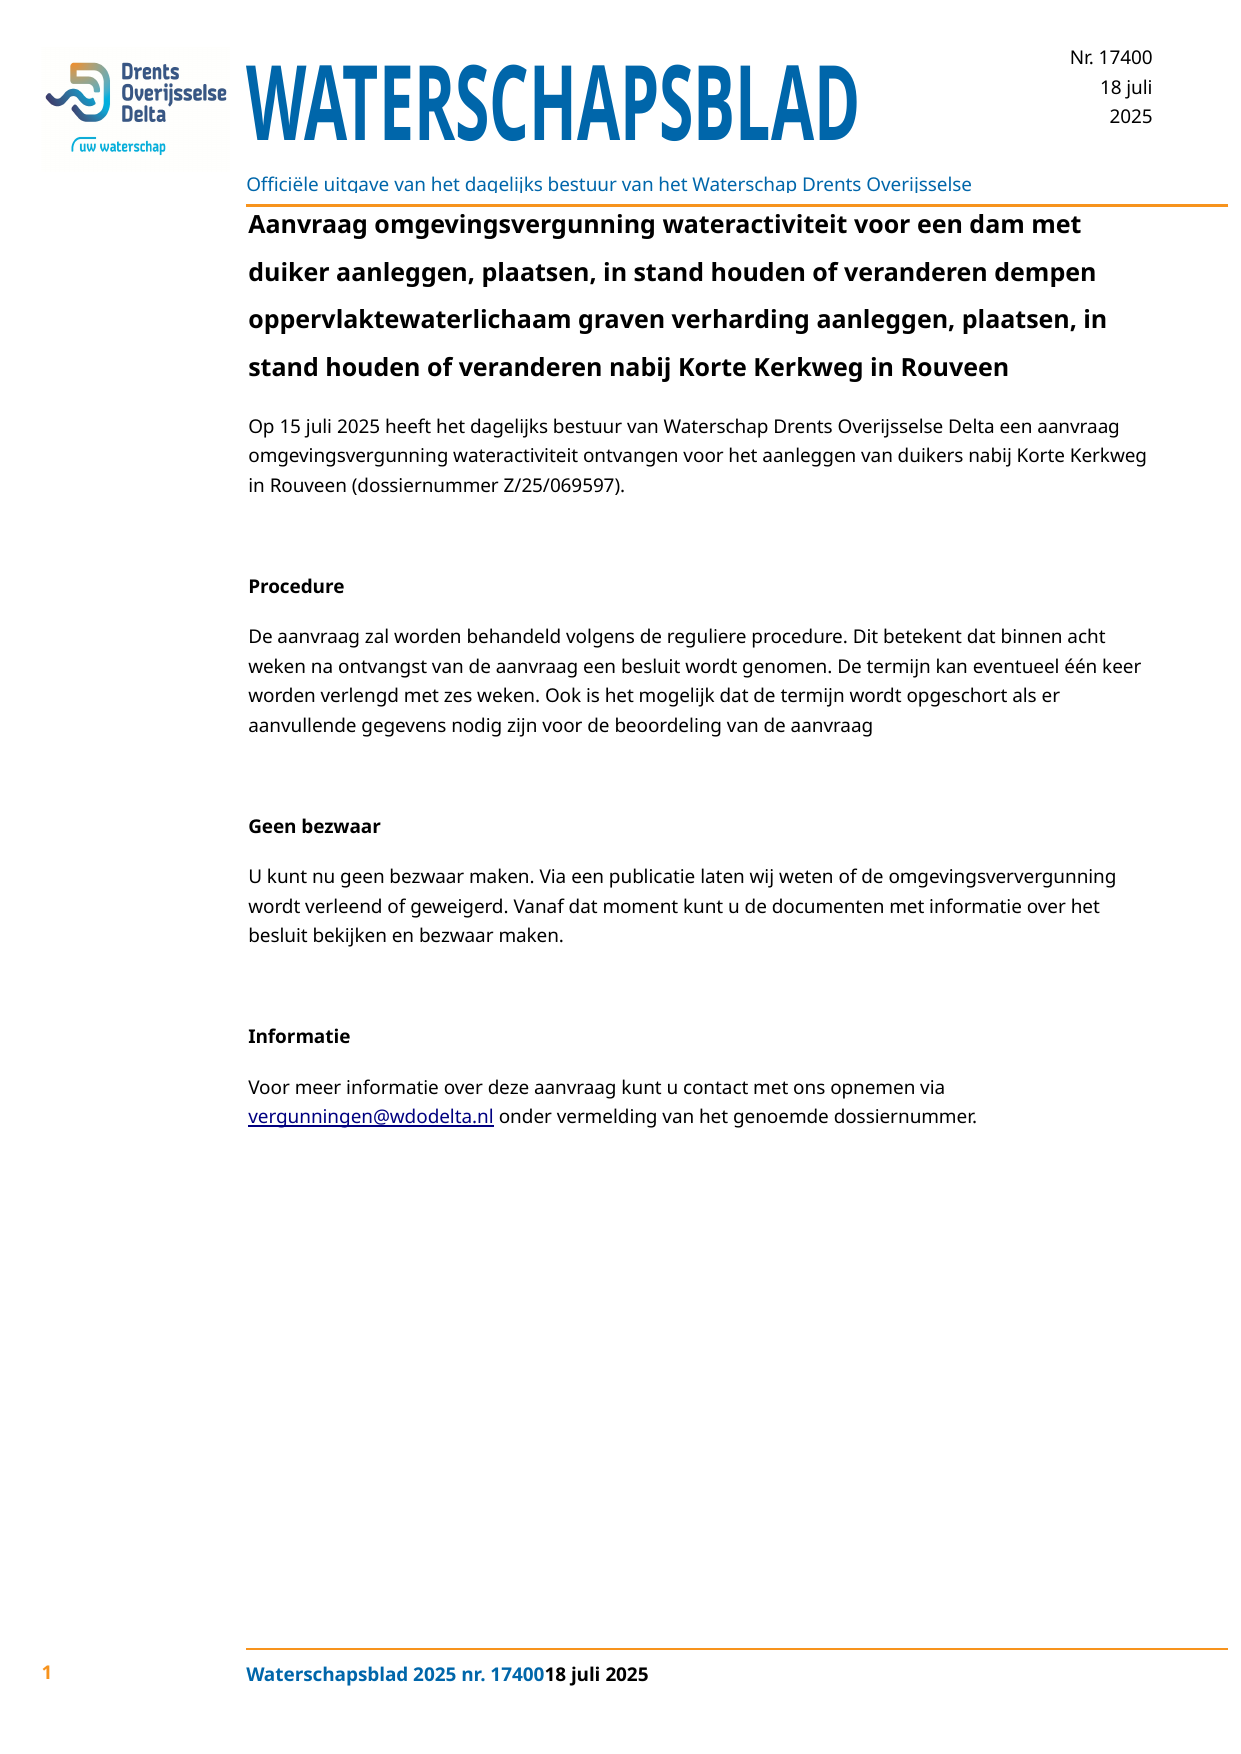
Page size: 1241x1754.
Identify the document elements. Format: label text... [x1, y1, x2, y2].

picture [41, 47, 231, 172]
text Informatie [248, 1023, 1152, 1049]
text Op 15 juli 2025 heeft het dagelijks bestuur van Waterschap Drents Overijsselse Delta een aanvraag omgevingsvergunning wateractiviteit ontvangen voor het aanleggen van duikers nabij Korte Kerkweg in Rouveen (dossiernummer Z/25/069597). [248, 413, 1152, 498]
text Voor meer informatie over deze aanvraag kunt u contact met ons opnemen via vergunningen@wdodelta.nl onder vermelding van het genoemde dossiernummer. [248, 1074, 1152, 1129]
text Aanvraag omgevingsvergunning wateractiviteit voor een dam met duiker aanleggen, plaatsen, in stand houden of veranderen dempen oppervlaktewaterlichaam graven verharding aanleggen, plaatsen, in stand houden of veranderen nabij Korte Kerkweg in Rouveen [248, 207, 1152, 384]
text De aanvraag zal worden behandeld volgens de reguliere procedure. Dit betekent dat binnen acht weken na ontvangst van de aanvraag een besluit wordt genomen. De termijn kan eventueel één keer worden verlengd met zes weken. Ook is het mogelijk dat de termijn wordt opgeschort als er aanvullende gegevens nodig zijn voor de beoordeling van de aanvraag [248, 623, 1152, 738]
text Geen bezwaar [248, 813, 1152, 839]
text U kunt nu geen bezwaar maken. Via een publicatie laten wij weten of de omgevingsververgunning wordt verleend of geweigerd. Vanaf dat moment kunt u de documenten met informatie over het besluit bekijken en bezwaar maken. [248, 863, 1152, 948]
text Procedure [248, 573, 1152, 599]
